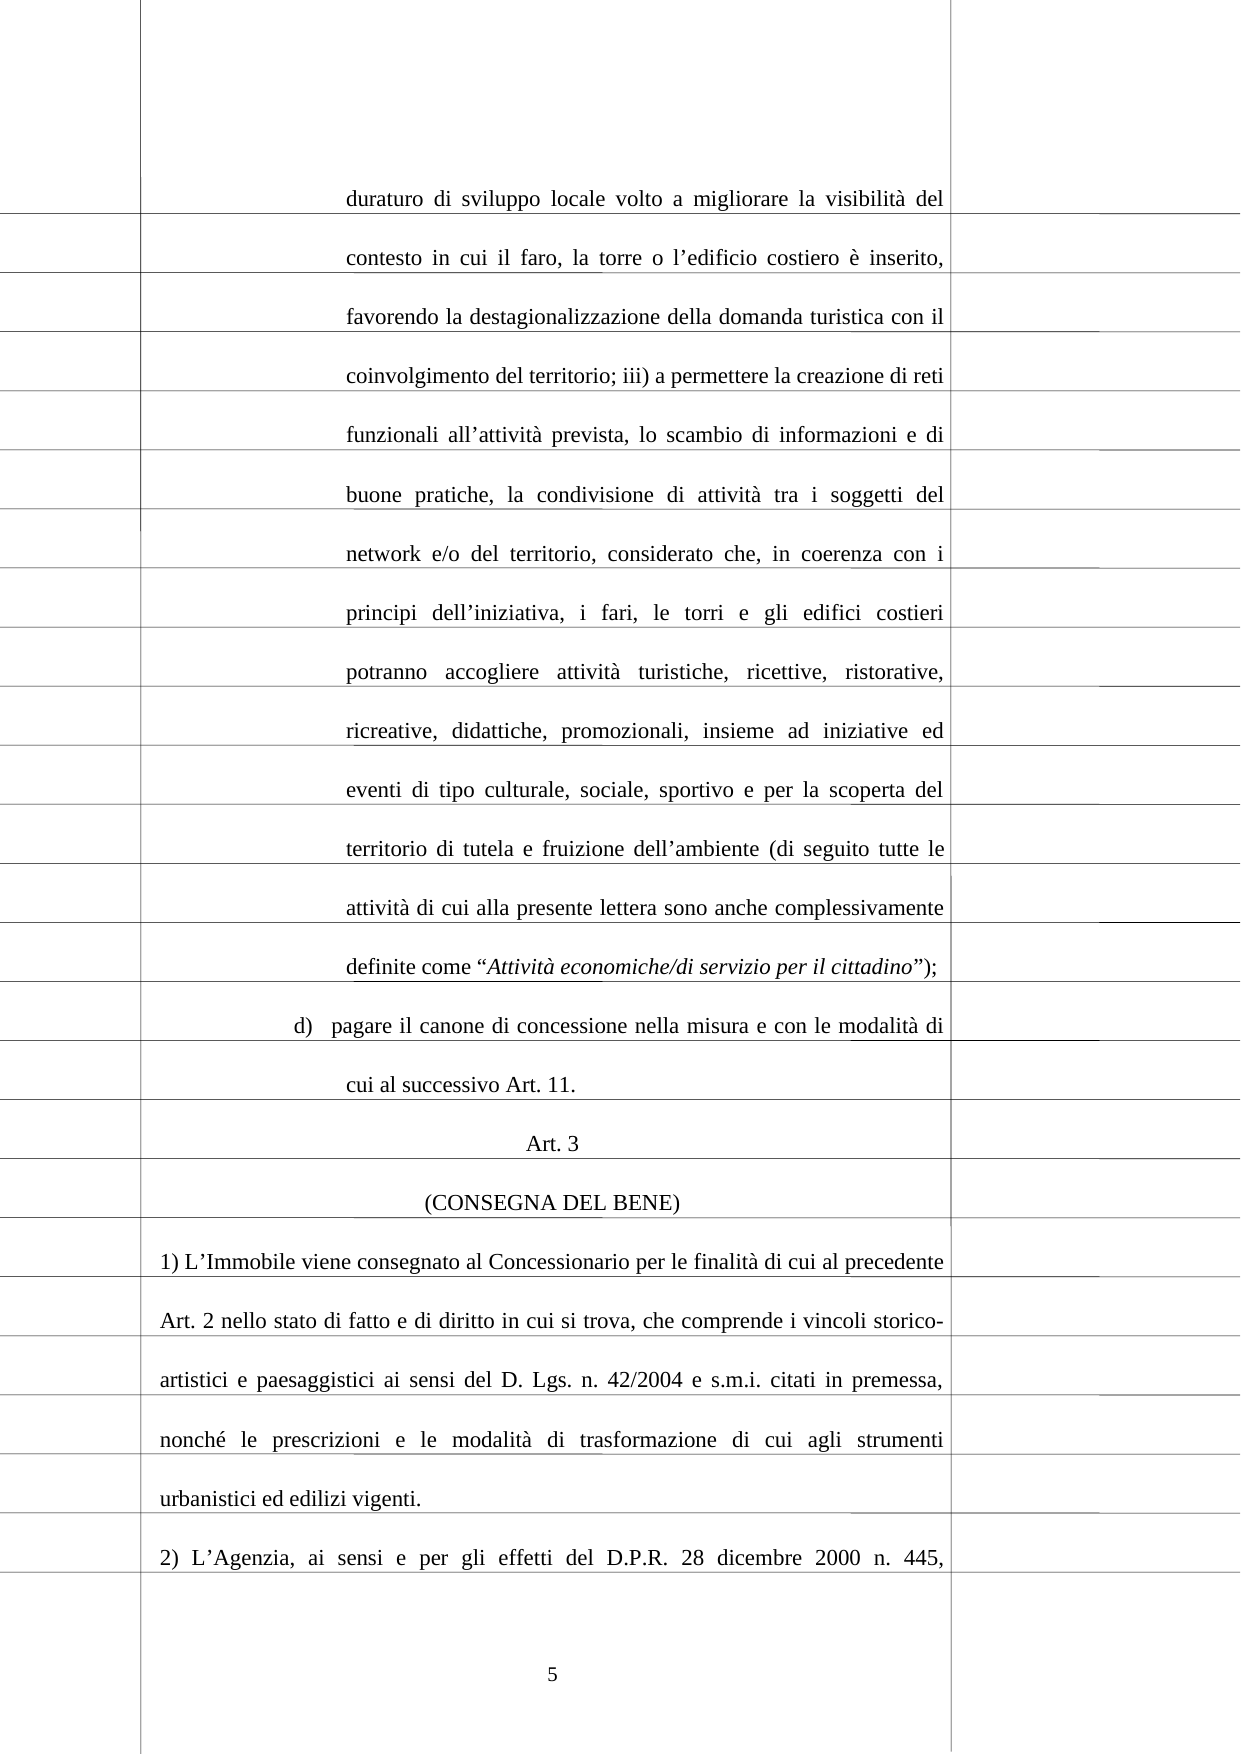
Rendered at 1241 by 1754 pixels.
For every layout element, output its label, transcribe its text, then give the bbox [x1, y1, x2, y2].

text nonché le prescrizioni e le modalità di trasformazione di cui agli strumenti [159, 1396, 945, 1453]
list cui al successivo Art. 11. [293, 1041, 945, 1099]
text 1) L’Immobile viene consegnato al Concessionario per le finalità di cui al precedente [159, 1223, 945, 1276]
text urbanistici ed edilizi vigenti. [159, 1455, 945, 1512]
list [293, 1100, 945, 1104]
text artistici e paesaggistici ai sensi del D. Lgs. n. 42/2004 e s.m.i. citati in premessa, [159, 1337, 945, 1394]
list contesto in cui il faro, la torre o l’edificio costiero è inserito, [293, 214, 945, 272]
text [159, 1159, 945, 1163]
list coinvolgimento del territorio; iii) a permettere la creazione di reti [293, 332, 945, 390]
text 2) L’Agenzia, ai sensi e per gli effetti del D.P.R. 28 dicembre 2000 n. 445, [159, 1518, 945, 1571]
text Art. 2 nello stato di fatto e di diritto in cui si trova, che comprende i vincoli storico- [159, 1277, 945, 1335]
list attività di cui alla presente lettera sono anche complessivamente [293, 864, 945, 922]
text [159, 1218, 945, 1223]
text Art. 3 [159, 1104, 945, 1158]
list funzionali all’attività prevista, lo scambio di informazioni e di [293, 392, 945, 449]
text (CONSEGNA DEL BENE) [159, 1163, 945, 1217]
list favorendo la destagionalizzazione della domanda turistica con il [293, 273, 945, 331]
list network e/o del territorio, considerato che, in coerenza con i [293, 510, 945, 567]
list ricreative, didattiche, promozionali, insieme ad iniziative ed [293, 687, 945, 745]
list eventi di tipo culturale, sociale, sportivo e per la scoperta del [293, 746, 945, 803]
list buone pratiche, la condivisione di attività tra i soggetti del [293, 451, 945, 508]
list territorio di tutela e fruizione dell’ambiente (di seguito tutte le [293, 805, 945, 863]
list pagare il canone di concessione nella misura e con le modalità di [293, 986, 945, 1040]
list potranno accogliere attività turistiche, ricettive, ristorative, [293, 628, 945, 685]
list duraturo di sviluppo locale volto a migliorare la visibilità del [293, 159, 945, 213]
list definite come “Attività economiche/di servizio per il cittadino”); [293, 923, 945, 981]
list principi dell’iniziativa, i fari, le torri e gli edifici costieri [293, 569, 945, 626]
